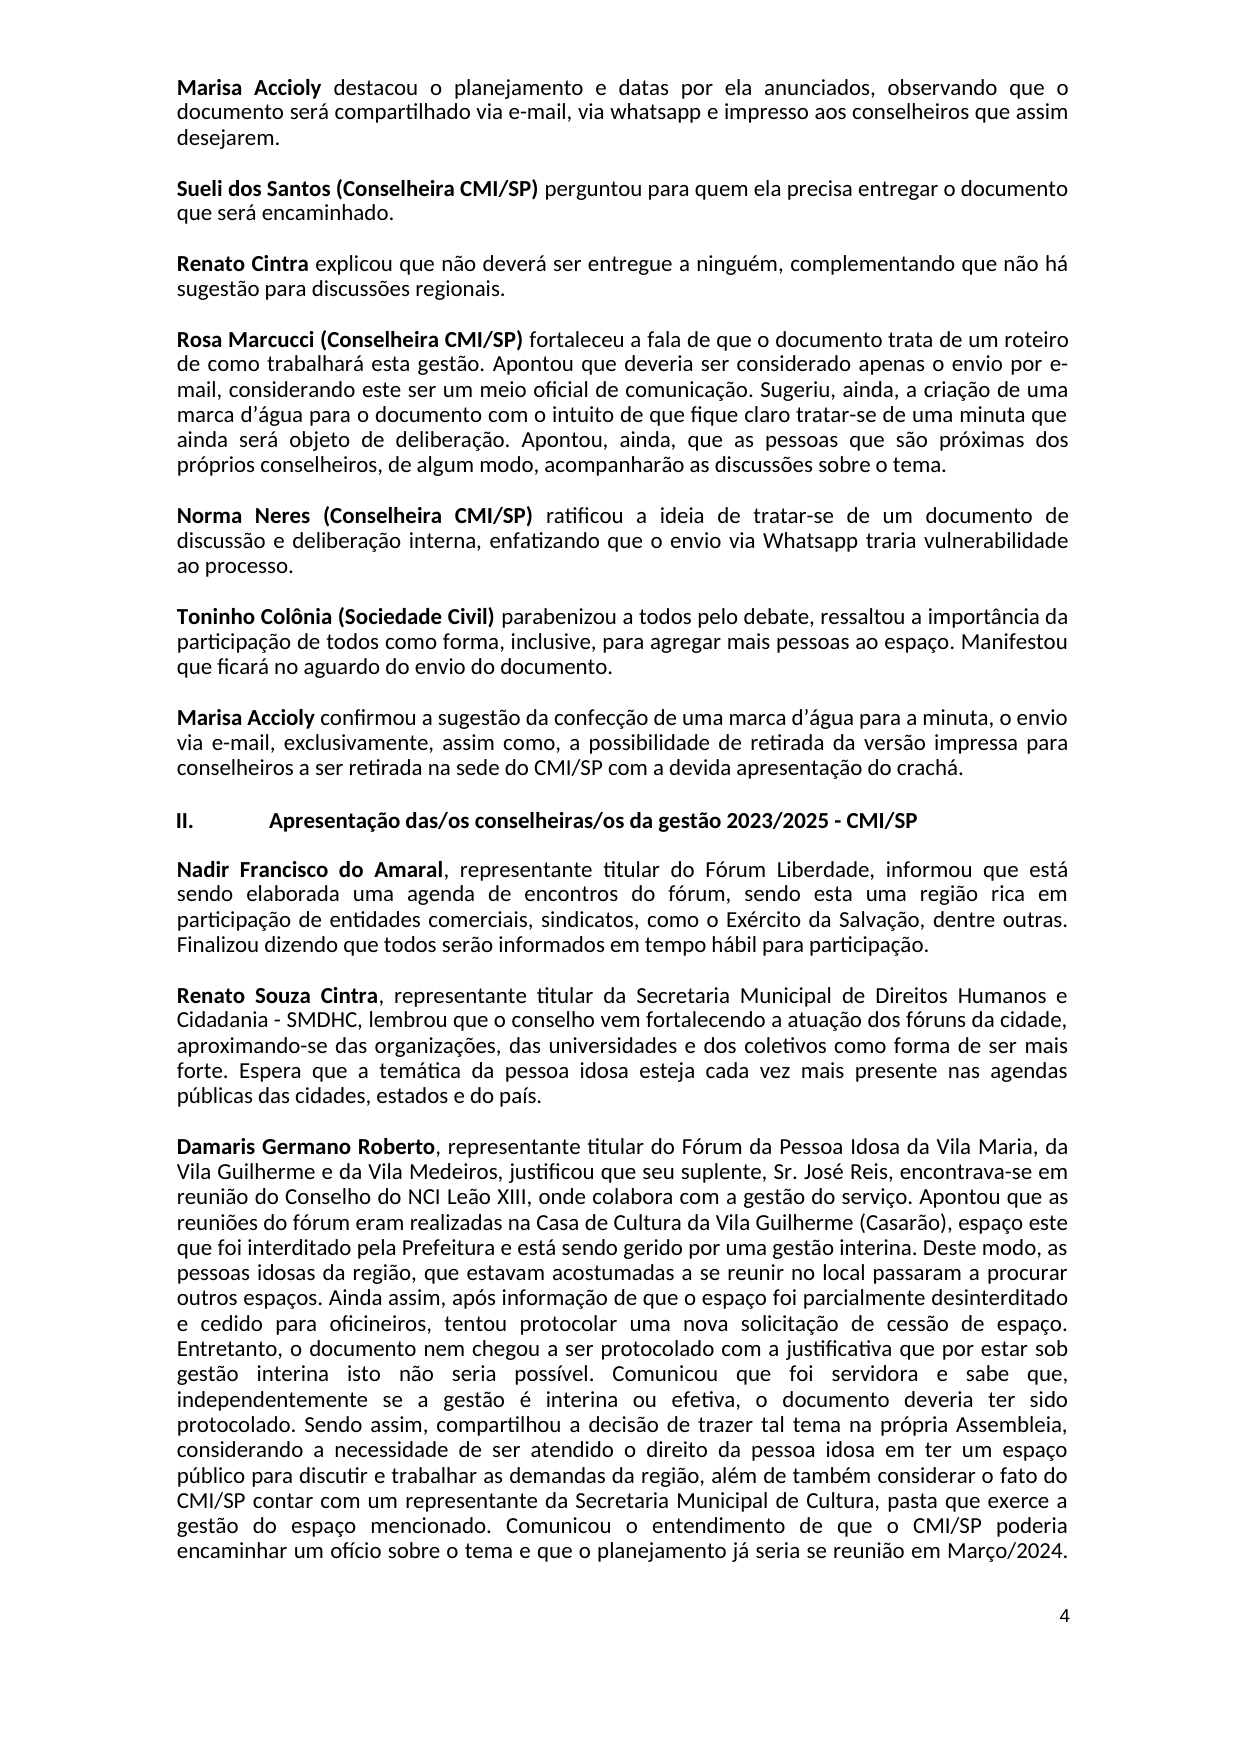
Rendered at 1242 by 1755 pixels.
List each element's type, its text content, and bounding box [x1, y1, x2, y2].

text Toninho Colônia (Sociedade Civil) parabenizou a todos pelo debate, ressaltou a importância da participação de todos como forma, inclusive, para agregar mais pessoas ao espaço. Manifestou que ficará no aguardo do envio do documento. [177, 604, 1069, 680]
text Renato Cintra explicou que não deverá ser entregue a ninguém, complementando que não há sugestão para discussões regionais. [177, 251, 1069, 302]
text Marisa Accioly destacou o planejamento e datas por ela anunciados, observando que o documento será compartilhado via e-mail, via whatsapp e impresso aos conselheiros que assim desejarem. [177, 75, 1069, 151]
text Norma Neres (Conselheira CMI/SP) ratificou a ideia de tratar-se de um documento de discussão e deliberação interna, enfatizando que o envio via Whatsapp traria vulnerabilidade ao processo. [177, 504, 1069, 579]
text Sueli dos Santos (Conselheira CMI/SP) perguntou para quem ela precisa entregar o documento que será encaminhado. [177, 176, 1069, 226]
text Rosa Marcucci (Conselheira CMI/SP) fortaleceu a fala de que o documento trata de um roteiro de como trabalhará esta gestão. Apontou que deveria ser considerado apenas o envio por e-mail, considerando este ser um meio oficial de comunicação. Sugeriu, ainda, a criação de uma marca d’água para o documento com o intuito de que fique claro tratar-se de uma minuta que ainda será objeto de deliberação. Apontou, ainda, que as pessoas que são próximas dos próprios conselheiros, de algum modo, acompanharão as discussões sobre o tema. [177, 327, 1069, 479]
text Nadir Francisco do Amaral, representante titular do Fórum Liberdade, informou que está sendo elaborada uma agenda de encontros do fórum, sendo esta uma região rica em participação de entidades comerciais, sindicatos, como o Exército da Salvação, dentre outras. Finalizou dizendo que todos serão informados em tempo hábil para participação. [177, 857, 1069, 958]
text Damaris Germano Roberto, representante titular do Fórum da Pessoa Idosa da Vila Maria, da Vila Guilherme e da Vila Medeiros, justificou que seu suplente, Sr. José Reis, encontrava-se em reunião do Conselho do NCI Leão XIII, onde colabora com a gestão do serviço. Apontou que as reuniões do fórum eram realizadas na Casa de Cultura da Vila Guilherme (Casarão), espaço este que foi interditado pela Prefeitura e está sendo gerido por uma gestão interina. Deste modo, as pessoas idosas da região, que estavam acostumadas a se reunir no local passaram a procurar outros espaços. Ainda assim, após informação de que o espaço foi parcialmente desinterditado e cedido para oficineiros, tentou protocolar uma nova solicitação de cessão de espaço. Entretanto, o documento nem chegou a ser protocolado com a justificativa que por estar sob gestão interina isto não seria possível. Comunicou que foi servidora e sabe que, independentemente se a gestão é interina ou efetiva, o documento deveria ter sido protocolado. Sendo assim, compartilhou a decisão de trazer tal tema na própria Assembleia, considerando a necessidade de ser atendido o direito da pessoa idosa em ter um espaço público para discutir e trabalhar as demandas da região, além de também considerar o fato do CMI/SP contar com um representante da Secretaria Municipal de Cultura, pasta que exerce a gestão do espaço mencionado. Comunicou o entendimento de que o CMI/SP poderia encaminhar um ofício sobre o tema e que o planejamento já seria se reunião em Março/2024. [177, 1134, 1069, 1565]
text Marisa Accioly confirmou a sugestão da confecção de uma marca d’água para a minuta, o envio via e-mail, exclusivamente, assim como, a possibilidade de retirada da versão impressa para conselheiros a ser retirada na sede do CMI/SP com a devida apresentação do crachá. [177, 705, 1069, 781]
text II. Apresentação das/os conselheiras/os da gestão 2023/2025 - CMI/SP [176, 806, 1069, 834]
text Renato Souza Cintra, representante titular da Secretaria Municipal de Direitos Humanos e Cidadania - SMDHC, lembrou que o conselho vem fortalecendo a atuação dos fóruns da cidade, aproximando-se das organizações, das universidades e dos coletivos como forma de ser mais forte. Espera que a temática da pessoa idosa esteja cada vez mais presente nas agendas públicas das cidades, estados e do país. [177, 983, 1069, 1109]
